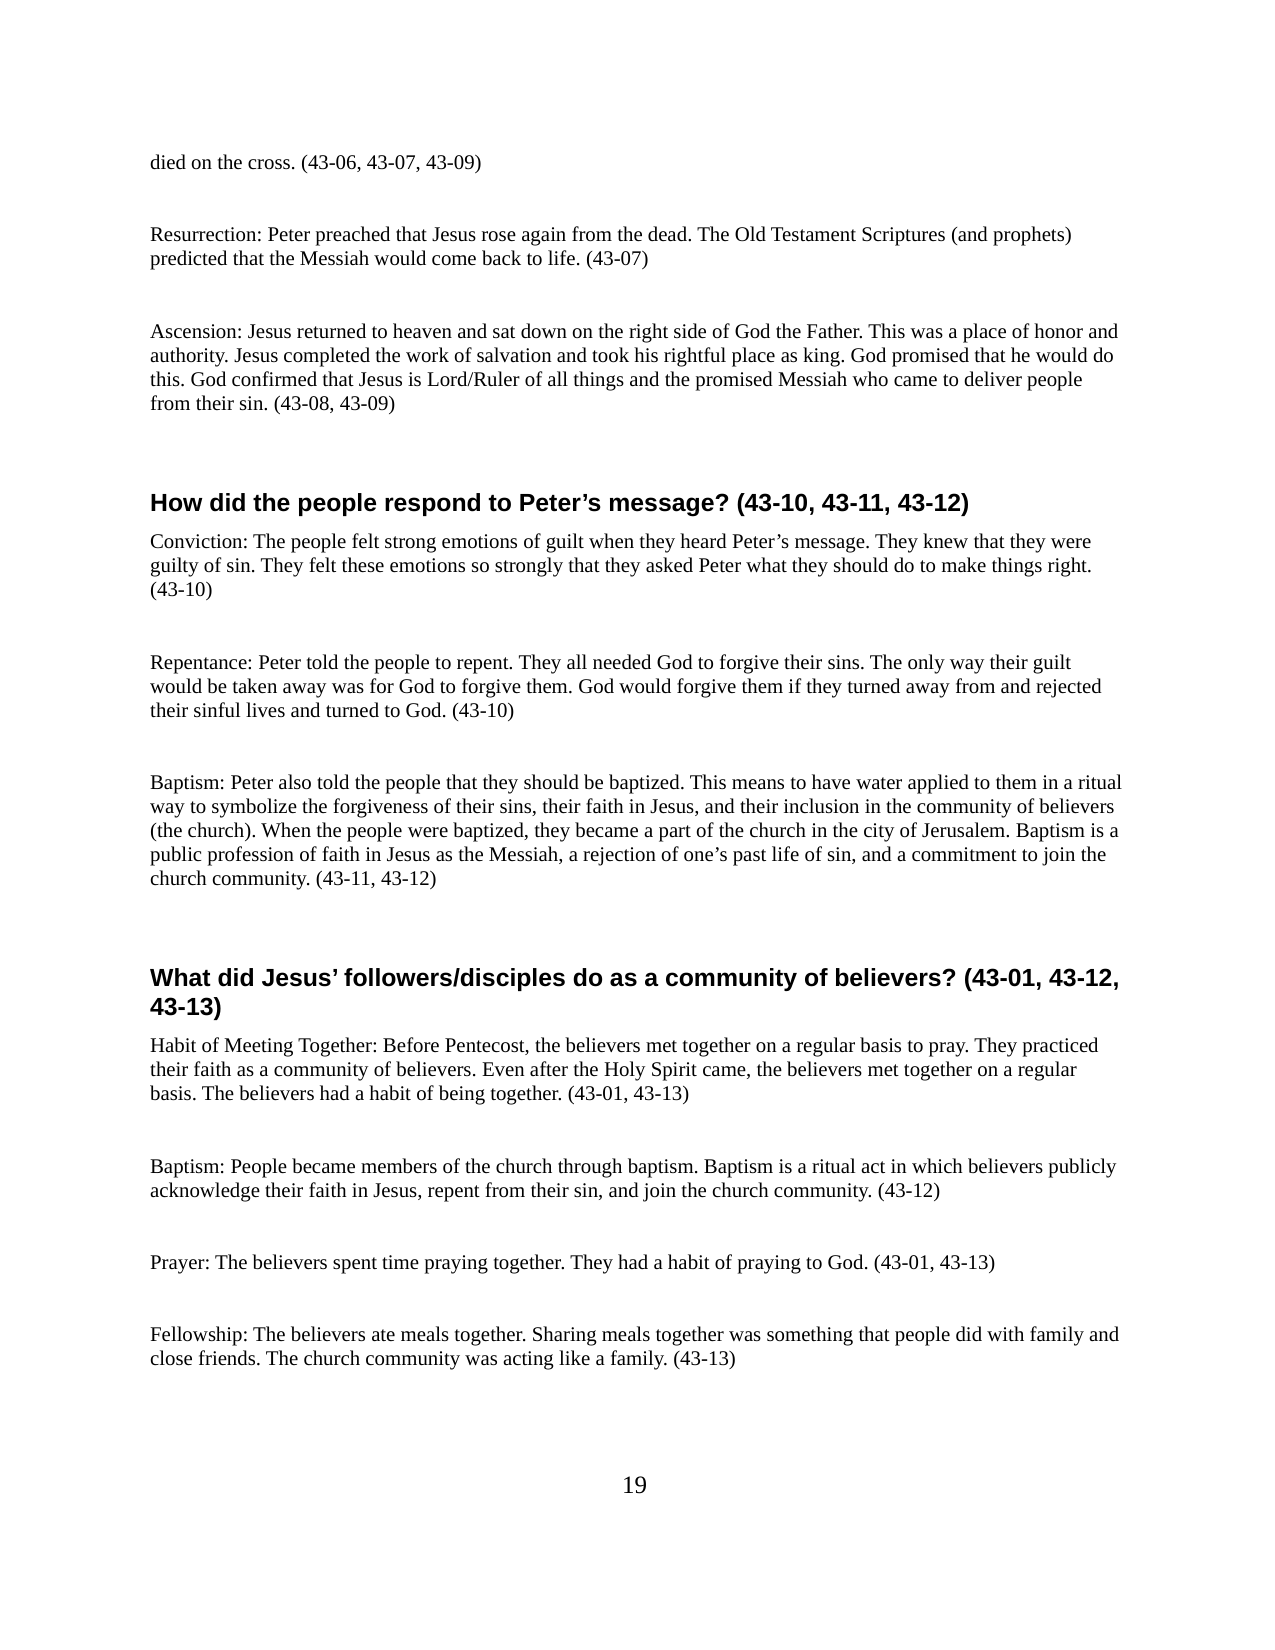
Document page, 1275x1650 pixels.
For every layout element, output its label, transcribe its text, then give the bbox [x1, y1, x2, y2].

subtitle How did the people respond to Peter’s message? (43-10, 43-11, 43-12) [150, 488, 1125, 517]
text Fellowship: The believers ate meals together. Sharing meals together was something that people did with family and close friends. The church community was acting like a family. (43-13) [150, 1322, 1125, 1370]
text died on the cross. (43-06, 43-07, 43-09) [150, 150, 1125, 174]
text Baptism: Peter also told the people that they should be baptized. This means to have water applied to them in a ritual way to symbolize the forgiveness of their sins, their faith in Jesus, and their inclusion in the community of believers (the church). When the people were baptized, they became a part of the church in the city of Jerusalem. Baptism is a public profession of faith in Jesus as the Messiah, a rejection of one’s past life of sin, and a commitment to join the church community. (43-11, 43-12) [150, 770, 1125, 890]
text Ascension: Jesus returned to heaven and sat down on the right side of God the Father. This was a place of honor and authority. Jesus completed the work of salvation and took his rightful place as king. God promised that he would do this. God confirmed that Jesus is Lord/Ruler of all things and the promised Messiah who came to deliver people from their sin. (43-08, 43-09) [150, 319, 1125, 415]
subtitle What did Jesus’ followers/disciples do as a community of believers? (43-01, 43-12, 43-13) [150, 963, 1125, 1021]
text Conviction: The people felt strong emotions of guilt when they heard Peter’s message. They knew that they were guilty of sin. They felt these emotions so strongly that they asked Peter what they should do to make things right. (43-10) [150, 529, 1125, 601]
text Repentance: Peter told the people to repent. They all needed God to forgive their sins. The only way their guilt would be taken away was for God to forgive them. God would forgive them if they turned away from and rejected their sinful lives and turned to God. (43-10) [150, 649, 1125, 722]
text Habit of Meeting Together: Before Pentecost, the believers met together on a regular basis to pray. They practiced their faith as a community of believers. Even after the Holy Spirit came, the believers met together on a regular basis. The believers had a habit of being together. (43-01, 43-13) [150, 1033, 1125, 1105]
text Prayer: The believers spent time praying together. They had a habit of praying to God. (43-01, 43-13) [150, 1250, 1125, 1274]
text Resurrection: Peter preached that Jesus rose again from the dead. The Old Testament Scriptures (and prophets) predicted that the Messiah would come back to life. (43-07) [150, 222, 1125, 270]
text Baptism: People became members of the church through baptism. Baptism is a ritual act in which believers publicly acknowledge their faith in Jesus, repent from their sin, and join the church community. (43-12) [150, 1153, 1125, 1202]
